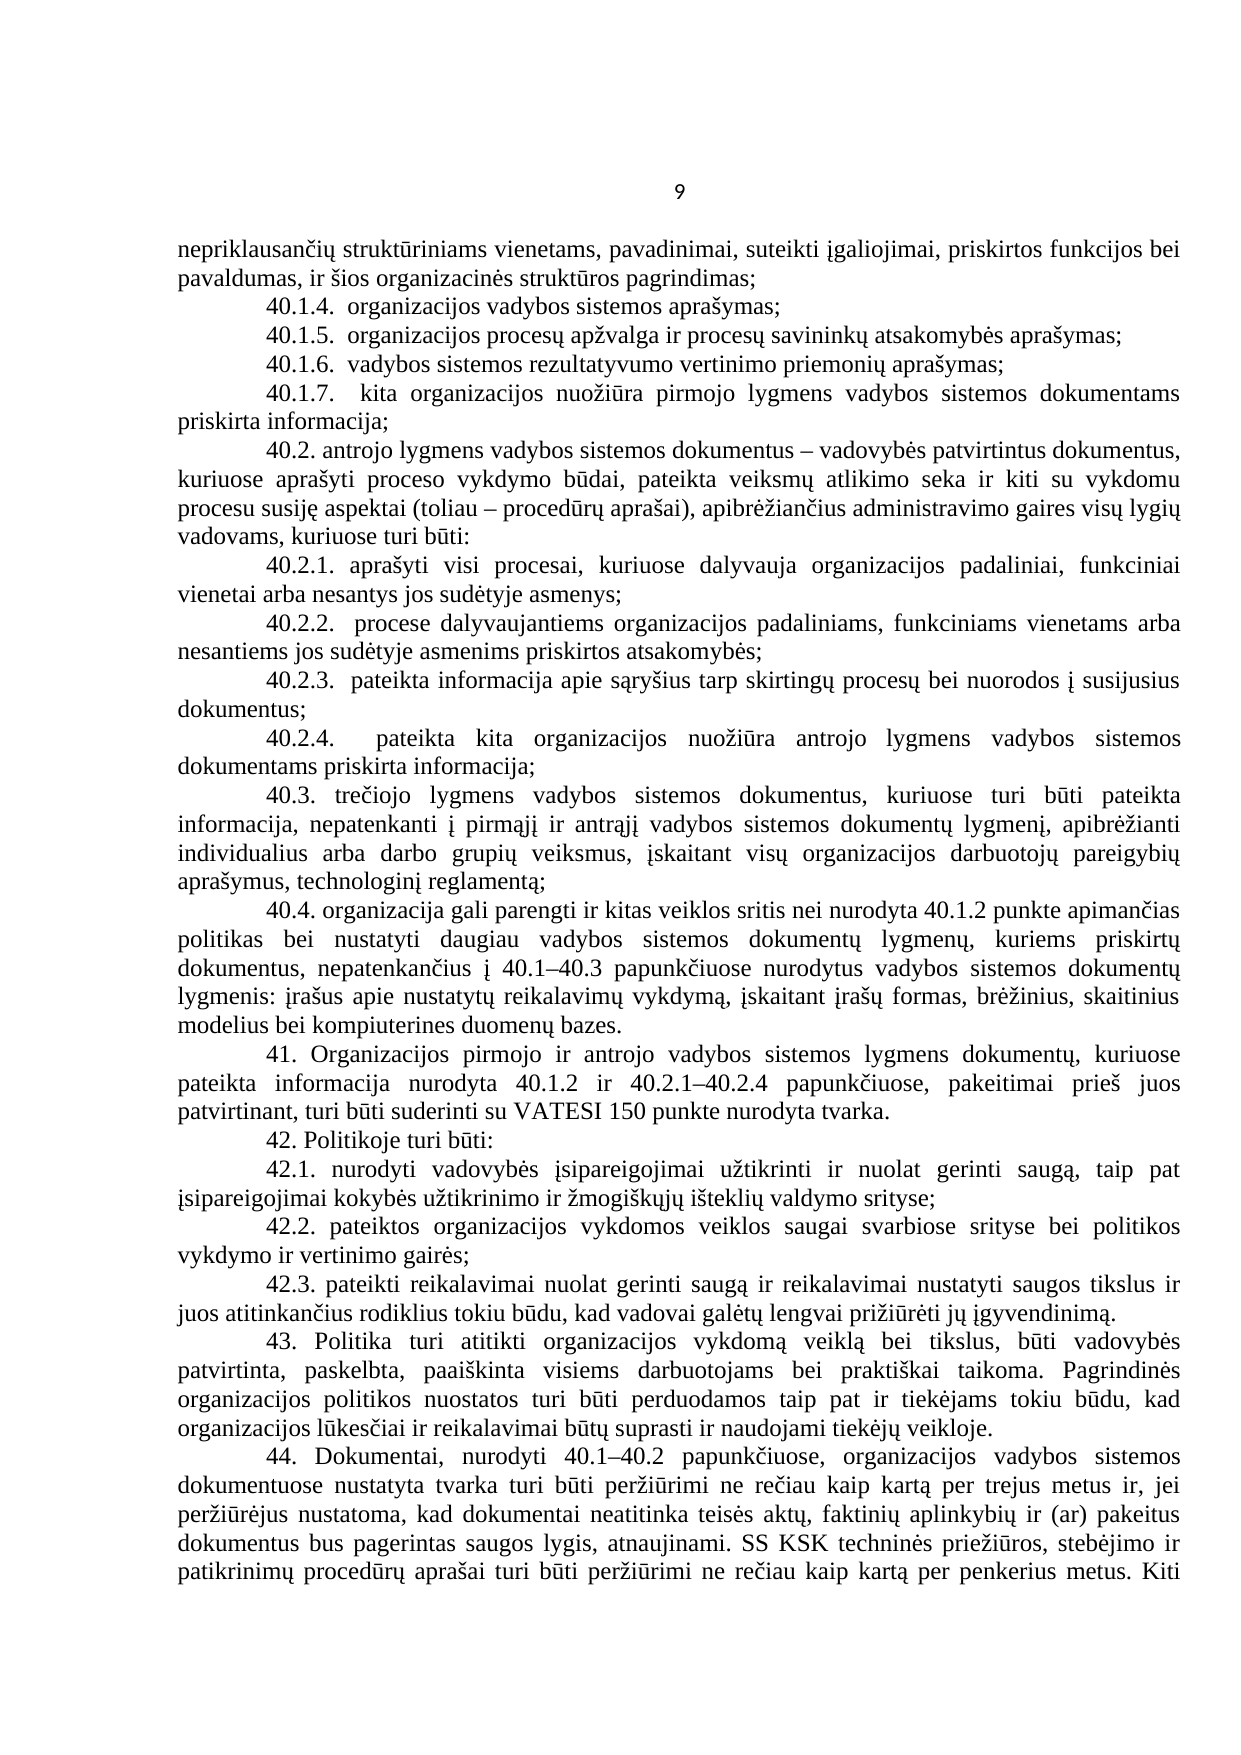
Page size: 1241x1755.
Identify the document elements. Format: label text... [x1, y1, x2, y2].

text 42.2. pateiktos organizacijos vykdomos veiklos saugai svarbiose srityse bei politikos vykdymo ir vertinimo gairės; [177, 1211, 1181, 1269]
text 40.4. organizacija gali parengti ir kitas veiklos sritis nei nurodyta 40.1.2 punkte apimančias politikas bei nustatyti daugiau vadybos sistemos dokumentų lygmenų, kuriems priskirtų dokumentus, nepatenkančius į 40.1–40.3 papunkčiuose nurodytus vadybos sistemos dokumentų lygmenis: įrašus apie nustatytų reikalavimų vykdymą, įskaitant įrašų formas, brėžinius, skaitinius modelius bei kompiuterines duomenų bazes. [177, 895, 1181, 1039]
text 40.2.4. pateikta kita organizacijos nuožiūra antrojo lygmens vadybos sistemos dokumentams priskirta informacija; [177, 723, 1181, 780]
text 40.3. trečiojo lygmens vadybos sistemos dokumentus, kuriuose turi būti pateikta informacija, nepatenkanti į pirmąjį ir antrąjį vadybos sistemos dokumentų lygmenį, apibrėžianti individualius arba darbo grupių veiksmus, įskaitant visų organizacijos darbuotojų pareigybių aprašymus, technologinį reglamentą; [177, 780, 1181, 895]
text 40.1.7. kita organizacijos nuožiūra pirmojo lygmens vadybos sistemos dokumentams priskirta informacija; [177, 378, 1181, 435]
text 44. Dokumentai, nurodyti 40.1–40.2 papunkčiuose, organizacijos vadybos sistemos dokumentuose nustatyta tvarka turi būti peržiūrimi ne rečiau kaip kartą per trejus metus ir, jei peržiūrėjus nustatoma, kad dokumentai neatitinka teisės aktų, faktinių aplinkybių ir (ar) pakeitus dokumentus bus pagerintas saugos lygis, atnaujinami. SS KSK techninės priežiūros, stebėjimo ir patikrinimų procedūrų aprašai turi būti peržiūrimi ne rečiau kaip kartą per penkerius metus. Kiti [177, 1441, 1181, 1585]
text 40.2. antrojo lygmens vadybos sistemos dokumentus – vadovybės patvirtintus dokumentus, kuriuose aprašyti proceso vykdymo būdai, pateikta veiksmų atlikimo seka ir kiti su vykdomu procesu susiję aspektai (toliau – procedūrų aprašai), apibrėžiančius administravimo gaires visų lygių vadovams, kuriuose turi būti: [177, 435, 1181, 550]
text 42.1. nurodyti vadovybės įsipareigojimai užtikrinti ir nuolat gerinti saugą, taip pat įsipareigojimai kokybės užtikrinimo ir žmogiškųjų išteklių valdymo srityse; [177, 1154, 1181, 1211]
text 40.1.5. organizacijos procesų apžvalga ir procesų savininkų atsakomybės aprašymas; [177, 320, 1181, 349]
text 43. Politika turi atitikti organizacijos vykdomą veiklą bei tikslus, būti vadovybės patvirtinta, paskelbta, paaiškinta visiems darbuotojams bei praktiškai taikoma. Pagrindinės organizacijos politikos nuostatos turi būti perduodamos taip pat ir tiekėjams tokiu būdu, kad organizacijos lūkesčiai ir reikalavimai būtų suprasti ir naudojami tiekėjų veikloje. [177, 1326, 1181, 1441]
text 42. Politikoje turi būti: [177, 1125, 1181, 1154]
text 40.2.3. pateikta informacija apie sąryšius tarp skirtingų procesų bei nuorodos į susijusius dokumentus; [177, 665, 1181, 723]
text 42.3. pateikti reikalavimai nuolat gerinti saugą ir reikalavimai nustatyti saugos tikslus ir juos atitinkančius rodiklius tokiu būdu, kad vadovai galėtų lengvai prižiūrėti jų įgyvendinimą. [177, 1269, 1181, 1326]
text 40.2.1. aprašyti visi procesai, kuriuose dalyvauja organizacijos padaliniai, funkciniai vienetai arba nesantys jos sudėtyje asmenys; [177, 550, 1181, 608]
text 41. Organizacijos pirmojo ir antrojo vadybos sistemos lygmens dokumentų, kuriuose pateikta informacija nurodyta 40.1.2 ir 40.2.1–40.2.4 papunkčiuose, pakeitimai prieš juos patvirtinant, turi būti suderinti su VATESI 150 punkte nurodyta tvarka. [177, 1039, 1181, 1125]
text 40.2.2. procese dalyvaujantiems organizacijos padaliniams, funkciniams vienetams arba nesantiems jos sudėtyje asmenims priskirtos atsakomybės; [177, 608, 1181, 665]
text 40.1.4. organizacijos vadybos sistemos aprašymas; [177, 291, 1181, 320]
text nepriklausančių struktūriniams vienetams, pavadinimai, suteikti įgaliojimai, priskirtos funkcijos bei pavaldumas, ir šios organizacinės struktūros pagrindimas; [177, 234, 1181, 291]
text 40.1.6. vadybos sistemos rezultatyvumo vertinimo priemonių aprašymas; [177, 349, 1181, 378]
